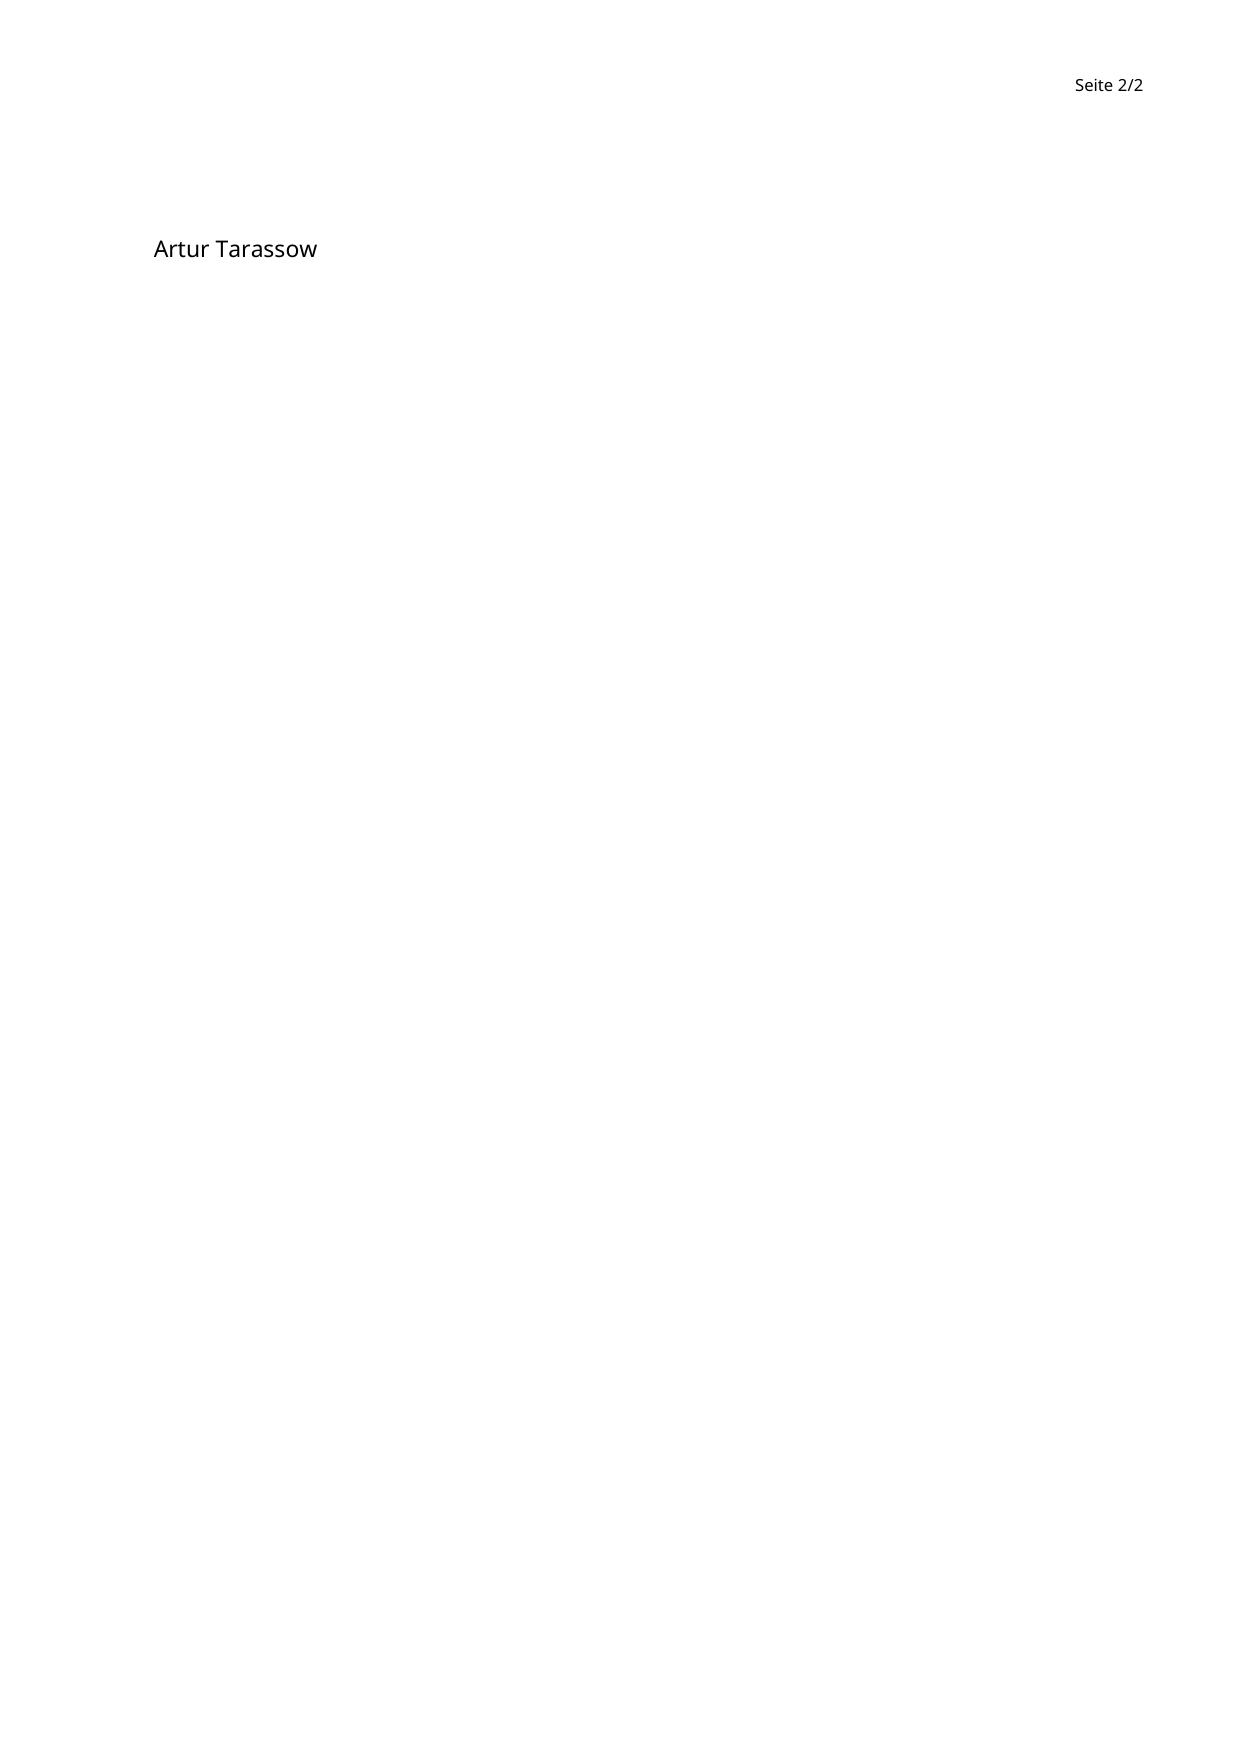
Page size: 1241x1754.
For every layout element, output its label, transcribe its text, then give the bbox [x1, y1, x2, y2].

text Artur Tarassow [153, 233, 1087, 264]
